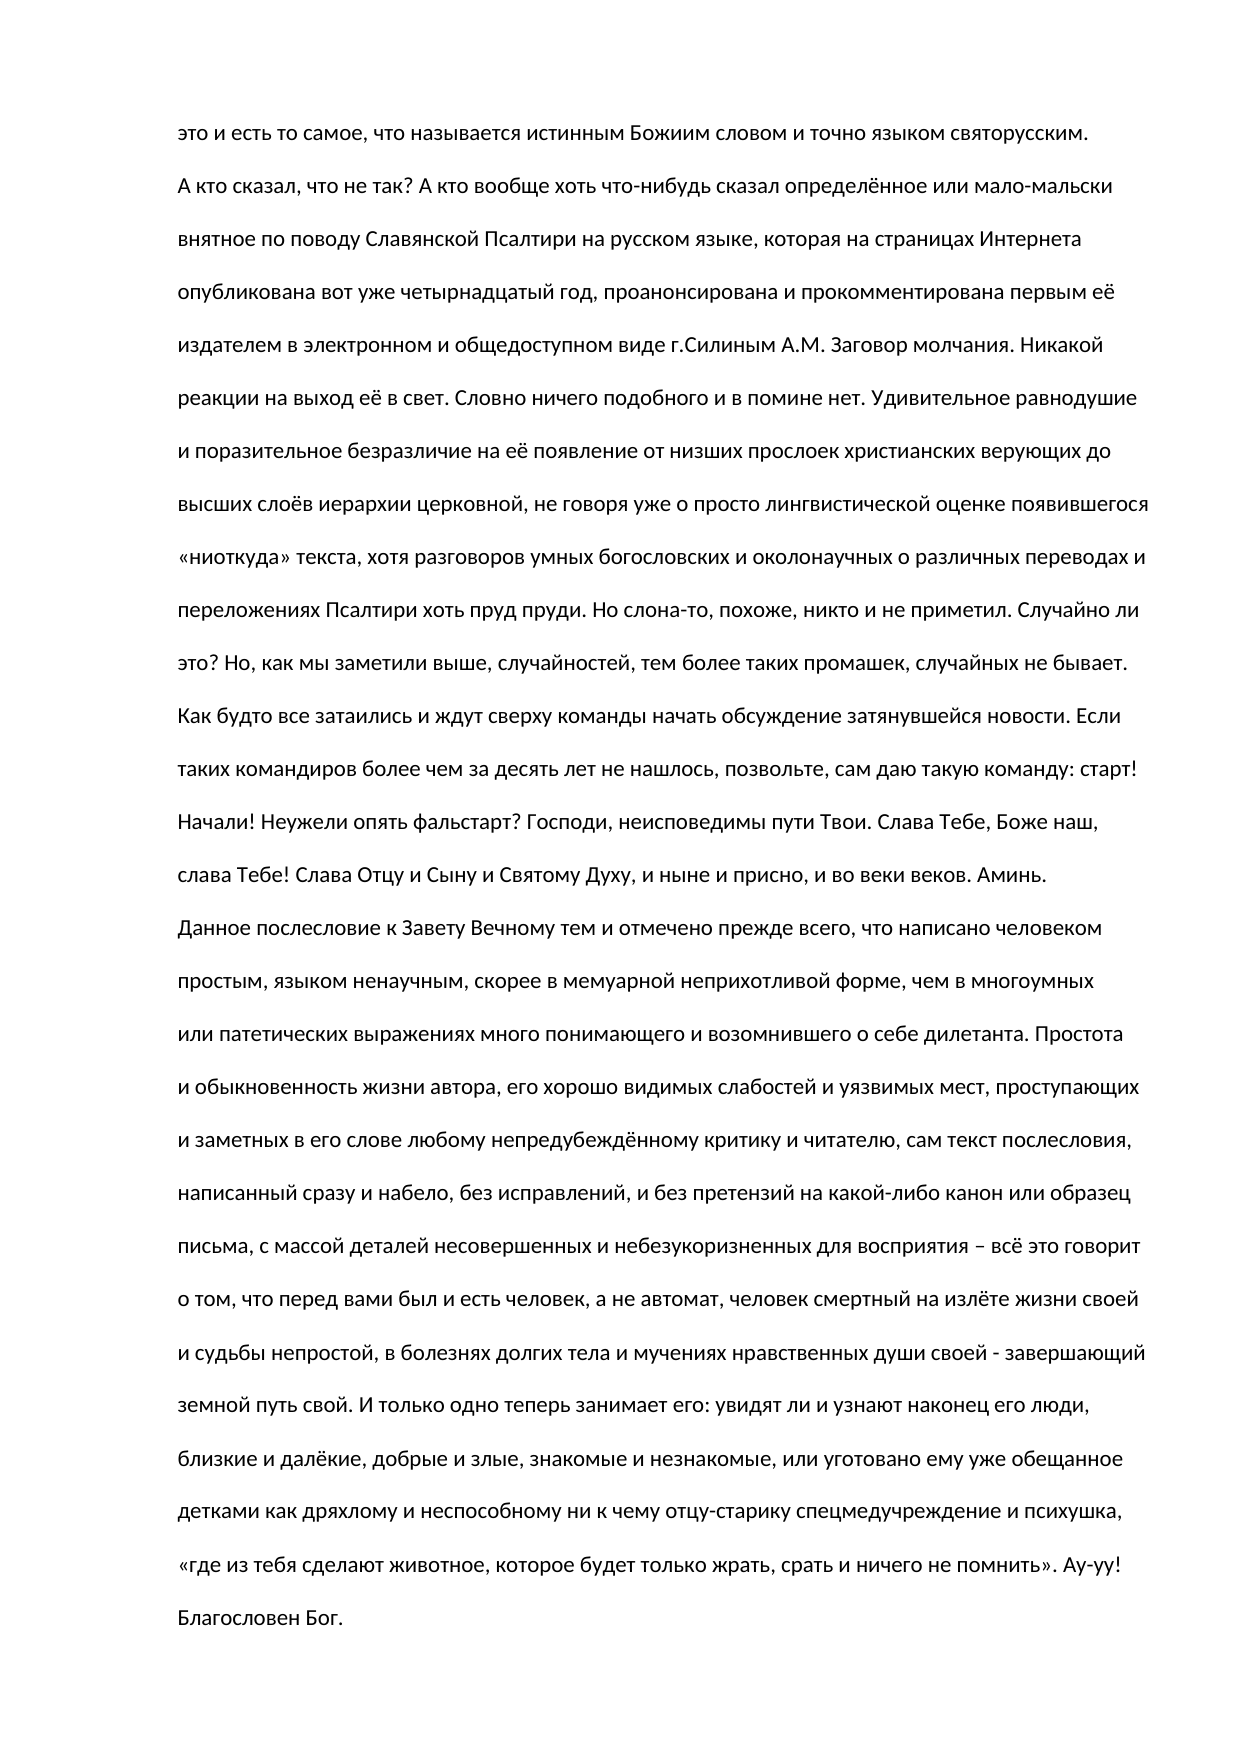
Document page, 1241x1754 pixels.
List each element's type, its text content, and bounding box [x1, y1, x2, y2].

text простым, языком ненаучным, скорее в мемуарной неприхотливой форме, чем в многоумных [177, 966, 1152, 994]
text «ниоткуда» текста, хотя разговоров умных богословских и околонаучных о различных переводах и [177, 542, 1152, 570]
text опубликована вот уже четырнадцатый год, проанонсирована и прокомментирована первым её [177, 277, 1152, 305]
text и судьбы непростой, в болезнях долгих тела и мучениях нравственных души своей - завершающий [177, 1338, 1152, 1366]
text «где из тебя сделают животное, которое будет только жрать, срать и ничего не помнить». Ау-уу! [177, 1550, 1152, 1578]
text Благословен Бог. [177, 1603, 1152, 1631]
text детками как дряхлому и неспособному ни к чему отцу-старику спецмедучреждение и психушка, [177, 1497, 1152, 1525]
text Данное послесловие к Завету Вечному тем и отмечено прежде всего, что написано человеком [177, 913, 1152, 941]
text Начали! Неужели опять фальстарт? Господи, неисповедимы пути Твои. Слава Тебе, Боже наш, [177, 807, 1152, 835]
text внятное по поводу Славянской Псалтири на русском языке, которая на страницах Интернета [177, 224, 1152, 252]
text и обыкновенность жизни автора, его хорошо видимых слабостей и уязвимых мест, проступающих [177, 1072, 1152, 1101]
text это? Но, как мы заметили выше, случайностей, тем более таких промашек, случайных не бывает. [177, 648, 1152, 676]
text издателем в электронном и общедоступном виде г.Силиным А.М. Заговор молчания. Никакой [177, 330, 1152, 358]
text таких командиров более чем за десять лет не нашлось, позвольте, сам даю такую команду: старт! [177, 754, 1152, 782]
text А кто сказал, что не так? А кто вообще хоть что-нибудь сказал определённое или мало-мальски [177, 171, 1152, 199]
text близкие и далёкие, добрые и злые, знакомые и незнакомые, или уготовано ему уже обещанное [177, 1444, 1152, 1472]
text земной путь свой. И только одно теперь занимает его: увидят ли и узнают наконец его люди, [177, 1391, 1152, 1419]
text письма, с массой деталей несовершенных и небезукоризненных для восприятия – всё это говорит [177, 1232, 1152, 1259]
text или патетических выражениях много понимающего и возомнившего о себе дилетанта. Простота [177, 1019, 1152, 1047]
text это и есть то самое, что называется истинным Божиим словом и точно языком святорусским. [177, 118, 1152, 146]
text о том, что перед вами был и есть человек, а не автомат, человек смертный на излёте жизни своей [177, 1284, 1152, 1313]
text высших слоёв иерархии церковной, не говоря уже о просто лингвистической оценке появившегося [177, 489, 1152, 517]
text написанный сразу и набело, без исправлений, и без претензий на какой-либо канон или образец [177, 1178, 1152, 1207]
text слава Тебе! Слава Отцу и Сыну и Святому Духу, и ныне и присно, и во веки веков. Аминь. [177, 860, 1152, 888]
text переложениях Псалтири хоть пруд пруди. Но слона-то, похоже, никто и не приметил. Случайно ли [177, 595, 1152, 623]
text и поразительное безразличие на её появление от низших прослоек христианских верующих до [177, 436, 1152, 464]
text Как будто все затаились и ждут сверху команды начать обсуждение затянувшейся новости. Если [177, 701, 1152, 729]
text и заметных в его слове любому непредубеждённому критику и читателю, сам текст послесловия, [177, 1126, 1152, 1153]
text реакции на выход её в свет. Словно ничего подобного и в помине нет. Удивительное равнодушие [177, 383, 1152, 411]
